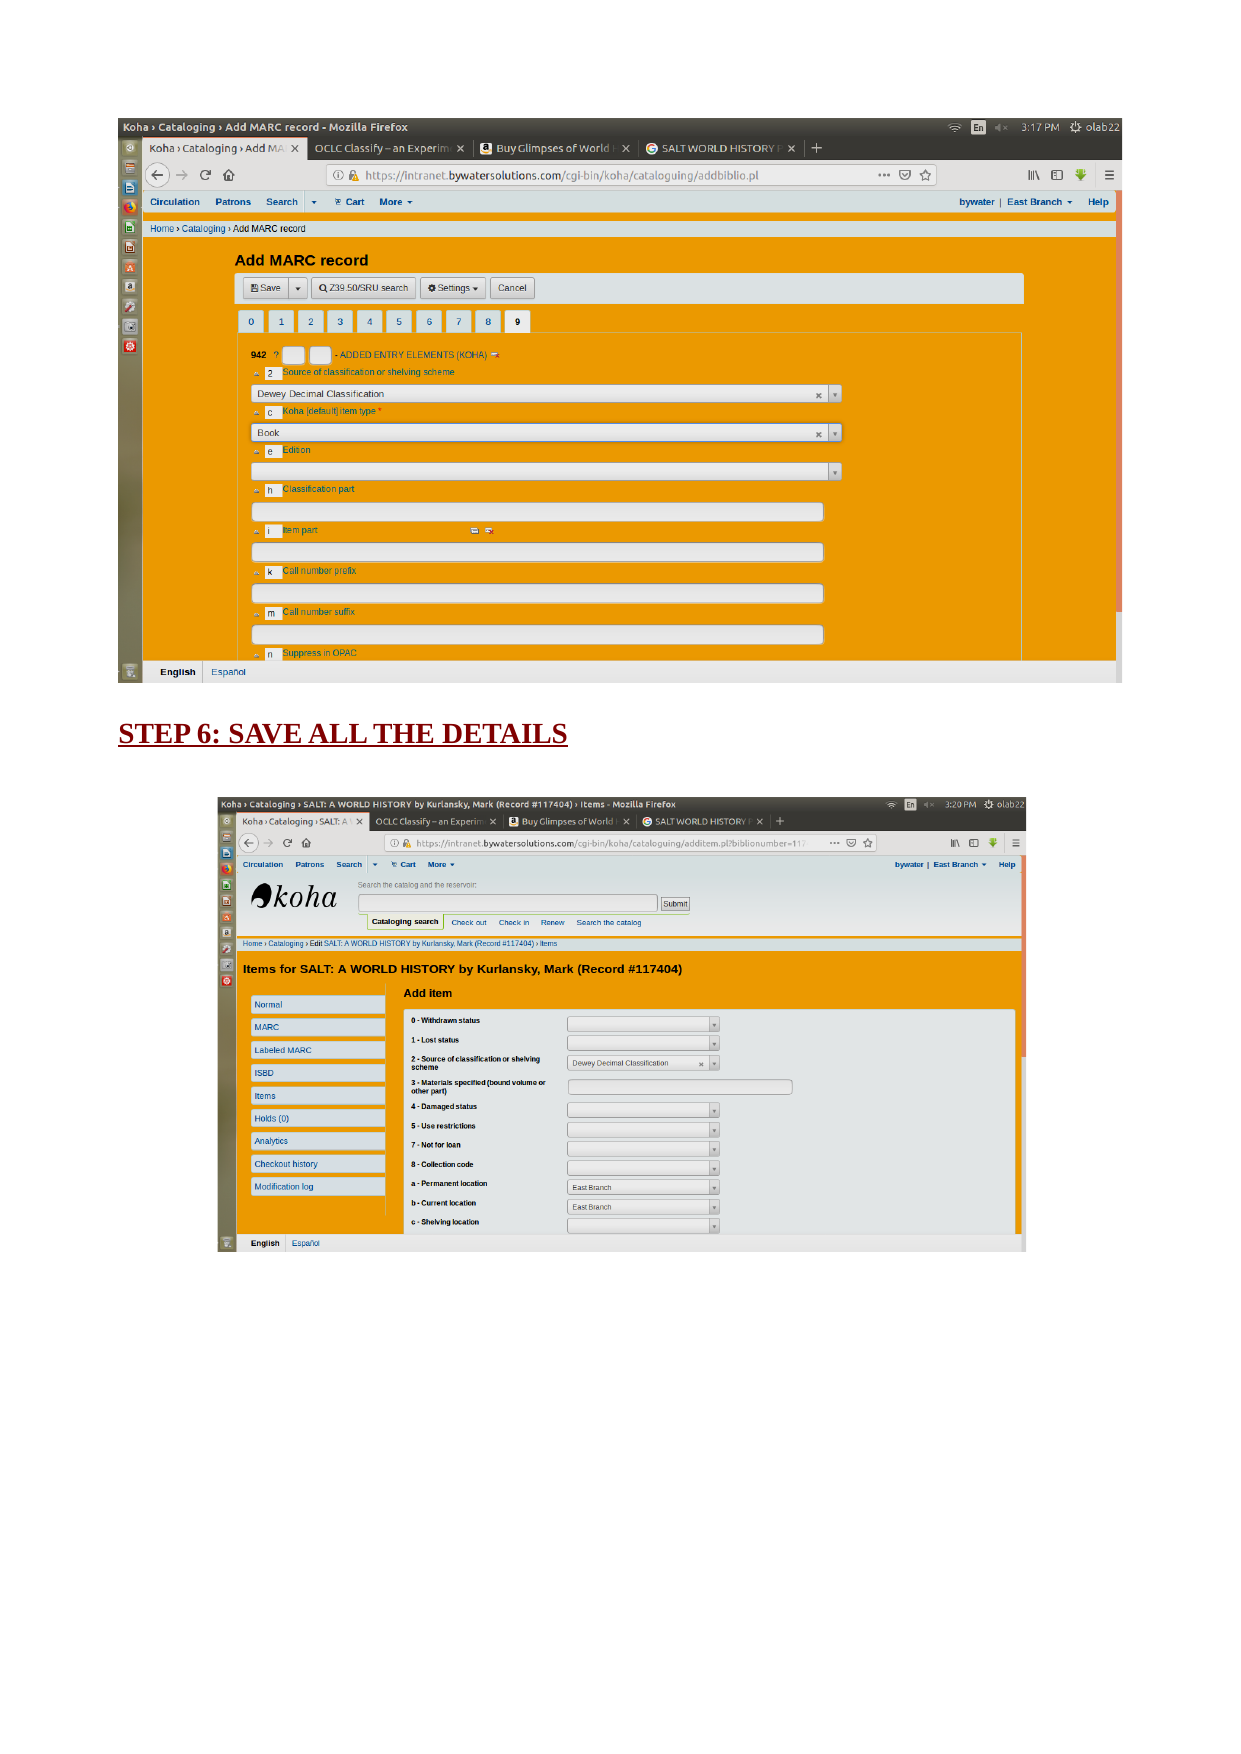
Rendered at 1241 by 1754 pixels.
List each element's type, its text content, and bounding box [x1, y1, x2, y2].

text STEP 6: SAVE ALL THE DETAILS [118, 716, 1122, 749]
picture [217, 797, 1027, 1252]
picture [118, 118, 1123, 683]
